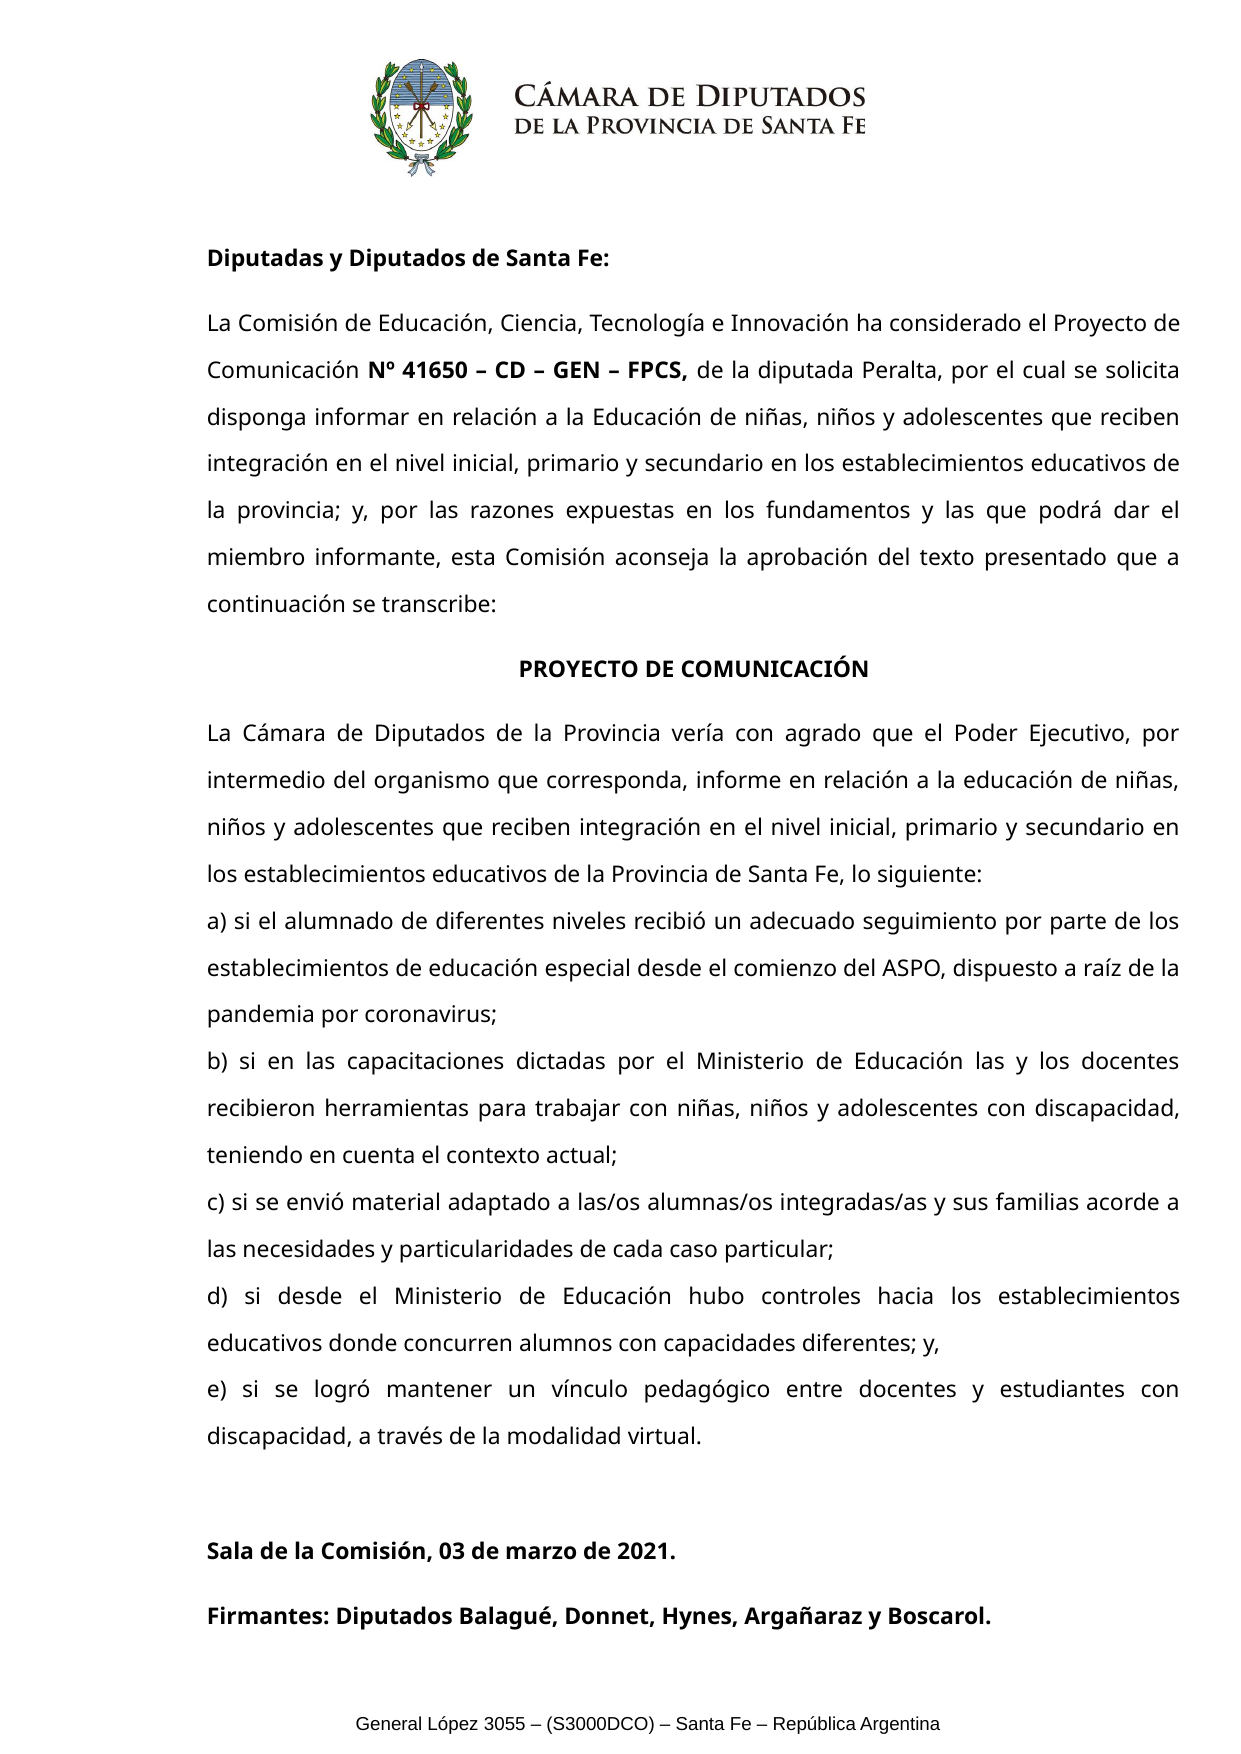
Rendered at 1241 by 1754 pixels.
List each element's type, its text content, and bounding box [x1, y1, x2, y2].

text Firmantes: Diputados Balagué, Donnet, Hynes, Argañaraz y Boscarol. [207, 1600, 1181, 1631]
text Diputadas y Diputados de Santa Fe: [207, 242, 1181, 273]
text La Cámara de Diputados de la Provincia vería con agrado que el Poder Ejecutivo, por intermedio del organismo que corresponda, informe en relación a la educación de niñas, niños y adolescentes que reciben integración en el nivel inicial, primario y secundario en los establecimientos educativos de la Provincia de Santa Fe, lo siguiente: [207, 717, 1181, 889]
text La Comisión de Educación, Ciencia, Tecnología e Innovación ha considerado el Proyecto de Comunicación Nº 41650 – CD – GEN – FPCS, de la diputada Peralta, por el cual se solicita disponga informar en relación a la Educación de niñas, niños y adolescentes que reciben integración en el nivel inicial, primario y secundario en los establecimientos educativos de la provincia; y, por las razones expuestas en los fundamentos y las que podrá dar el miembro informante, esta Comisión aconseja la aprobación del texto presentado que a continuación se transcribe: [207, 307, 1181, 619]
text e) si se logró mantener un vínculo pedagógico entre docentes y estudiantes con discapacidad, a través de la modalidad virtual. [207, 1373, 1181, 1452]
text PROYECTO DE COMUNICACIÓN [207, 653, 1181, 684]
text c) si se envió material adaptado a las/os alumnas/os integradas/as y sus familias acorde a las necesidades y particularidades de cada caso particular; [207, 1186, 1181, 1264]
text b) si en las capacitaciones dictadas por el Ministerio de Educación las y los docentes recibieron herramientas para trabajar con niñas, niños y adolescentes con discapacidad, teniendo en cuenta el contexto actual; [207, 1045, 1181, 1170]
text a) si el alumnado de diferentes niveles recibió un adecuado seguimiento por parte de los establecimientos de educación especial desde el comienzo del ASPO, dispuesto a raíz de la pandemia por coronavirus; [207, 905, 1181, 1030]
text d) si desde el Ministerio de Educación hubo controles hacia los establecimientos educativos donde concurren alumnos con capacidades diferentes; y, [207, 1280, 1181, 1358]
picture [370, 59, 866, 181]
text Sala de la Comisión, 03 de marzo de 2021. [207, 1535, 1181, 1567]
